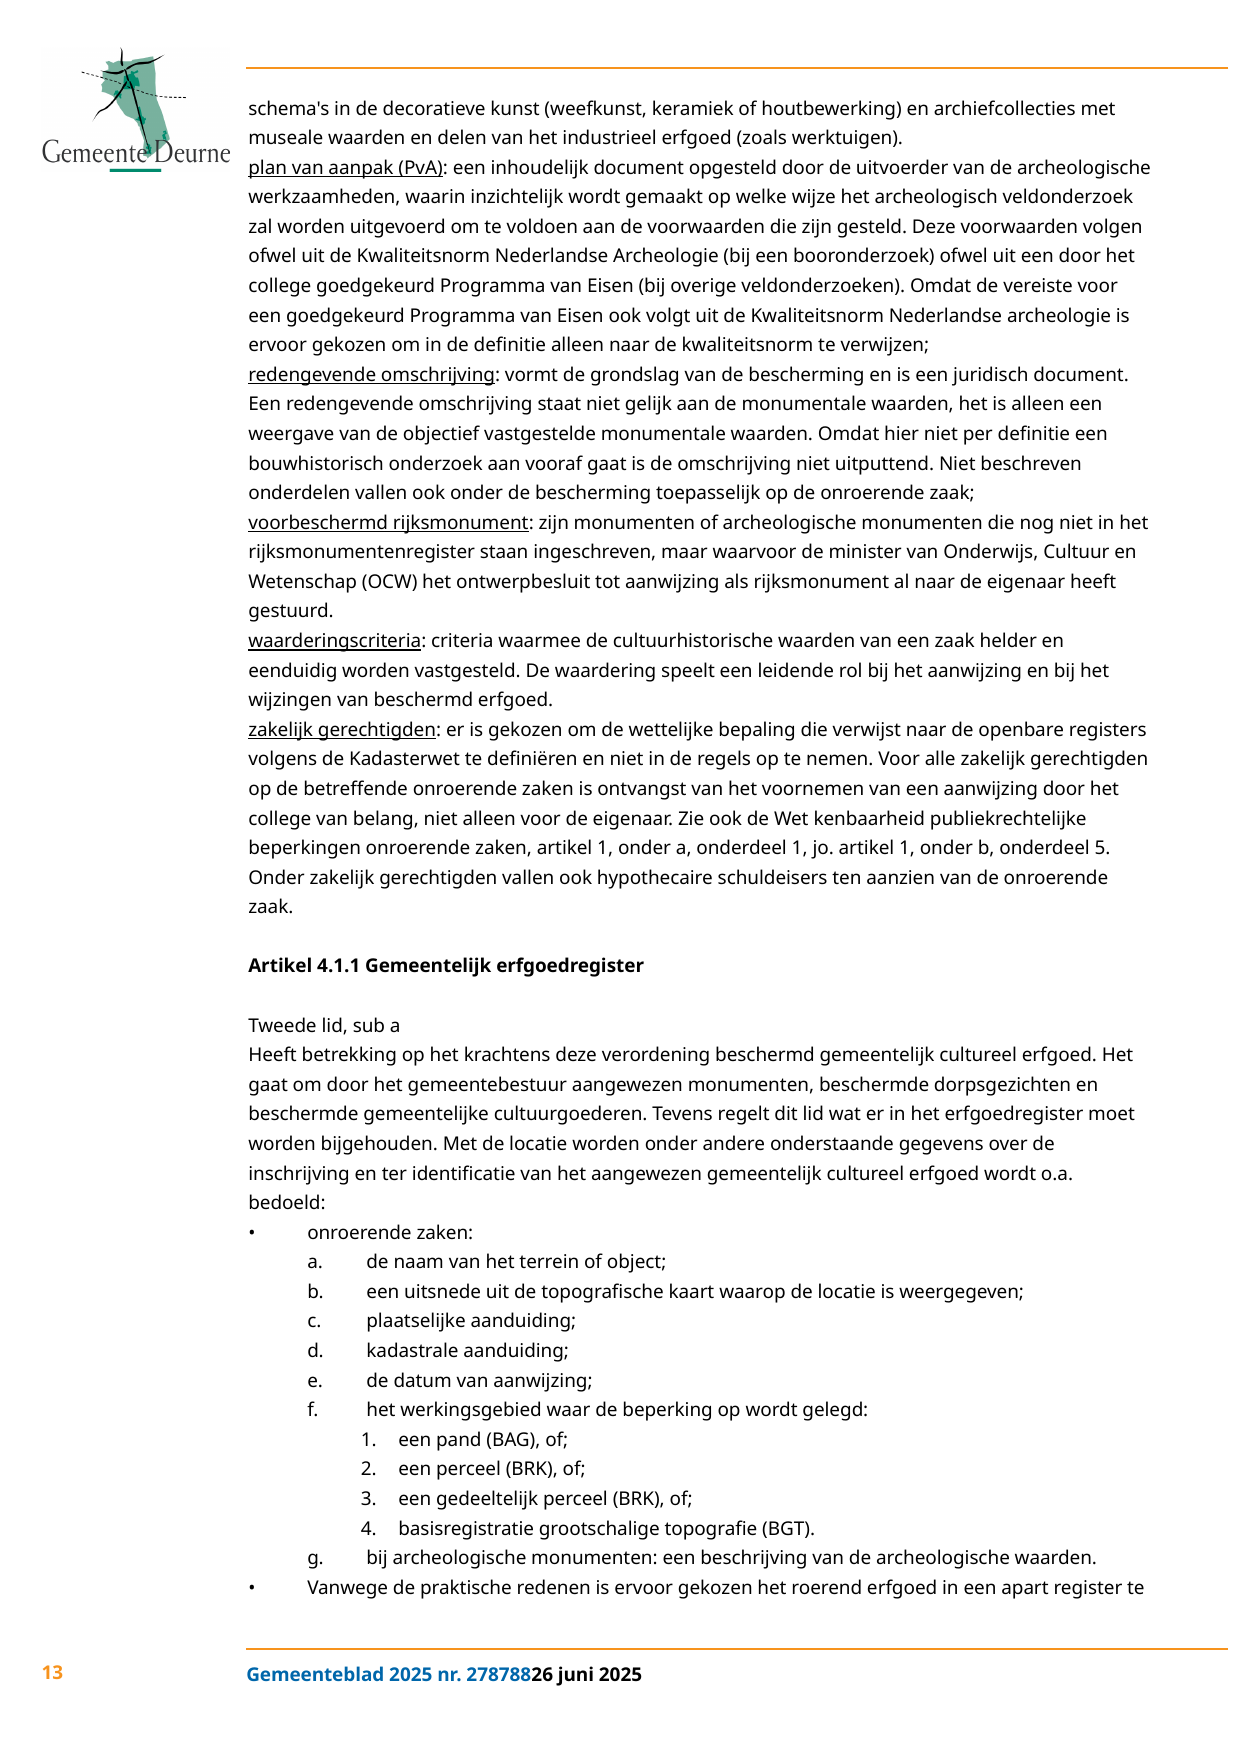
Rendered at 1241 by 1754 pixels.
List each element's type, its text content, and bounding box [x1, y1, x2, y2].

text waarderingscriteria: criteria waarmee de cultuurhistorische waarden van een zaak helder en eenduidig worden vastgesteld. De waardering speelt een leidende rol bij het aanwijzing en bij het wijzingen van beschermd erfgoed. [248, 627, 1152, 712]
list plaatselijke aanduiding; [307, 1308, 1152, 1333]
text Tweede lid, sub a [248, 1012, 1152, 1038]
list kadastrale aanduiding; [307, 1337, 1152, 1363]
list basisregistratie grootschalige topografie (BGT). [361, 1515, 1152, 1541]
text Heeft betrekking op het krachtens deze verordening beschermd gemeentelijk cultureel erfgoed. Het gaat om door het gemeentebestuur aangewezen monumenten, beschermde dorpsgezichten en beschermde gemeentelijke cultuurgoederen. Tevens regelt dit lid wat er in het erfgoedregister moet worden bijgehouden. Met de locatie worden onder andere onderstaande gegevens over de inschrijving en ter identificatie van het aangewezen gemeentelijk cultureel erfgoed wordt o.a. bedoeld: [248, 1041, 1152, 1215]
text zakelijk gerechtigden: er is gekozen om de wettelijke bepaling die verwijst naar de openbare registers volgens de Kadasterwet te definiëren en niet in de regels op te nemen. Voor alle zakelijk gerechtigden op de betreffende onroerende zaken is ontvangst van het voornemen van een aanwijzing door het college van belang, niet alleen voor de eigenaar. Zie ook de Wet kenbaarheid publiekrechtelijke beperkingen onroerende zaken, artikel 1, onder a, onderdeel 1, jo. artikel 1, onder b, onderdeel 5. Onder zakelijk gerechtigden vallen ook hypothecaire schuldeisers ten aanzien van de onroerende zaak. [248, 716, 1152, 919]
list Vanwege de praktische redenen is ervoor gekozen het roerend erfgoed in een apart register te [248, 1574, 1152, 1600]
list het werkingsgebied waar de beperking op wordt gelegd: [307, 1396, 1152, 1422]
list een pand (BAG), of; [361, 1426, 1152, 1452]
list onroerende zaken: [248, 1219, 1152, 1245]
list de datum van aanwijzing; [307, 1367, 1152, 1393]
text plan van aanpak (PvA): een inhoudelijk document opgesteld door de uitvoerder van de archeologische werkzaamheden, waarin inzichtelijk wordt gemaakt op welke wijze het archeologisch veldonderzoek zal worden uitgevoerd om te voldoen aan de voorwaarden die zijn gesteld. Deze voorwaarden volgen ofwel uit de Kwaliteitsnorm Nederlandse Archeologie (bij een booronderzoek) ofwel uit een door het college goedgekeurd Programma van Eisen (bij overige veldonderzoeken). Omdat de vereiste voor een goedgekeurd Programma van Eisen ook volgt uit de Kwaliteitsnorm Nederlandse archeologie is ervoor gekozen om in de definitie alleen naar de kwaliteitsnorm te verwijzen; [248, 154, 1152, 357]
list een gedeeltelijk perceel (BRK), of; [361, 1485, 1152, 1511]
list een perceel (BRK), of; [361, 1456, 1152, 1481]
text voorbeschermd rijksmonument: zijn monumenten of archeologische monumenten die nog niet in het rijksmonumentenregister staan ingeschreven, maar waarvoor de minister van Onderwijs, Cultuur en Wetenschap (OCW) het ontwerpbesluit tot aanwijzing als rijksmonument al naar de eigenaar heeft gestuurd. [248, 509, 1152, 623]
picture [41, 47, 231, 172]
text Artikel 4.1.1 Gemeentelijk erfgoedregister [248, 953, 1152, 978]
list een uitsnede uit de topografische kaart waarop de locatie is weergegeven; [307, 1278, 1152, 1304]
list bij archeologische monumenten: een beschrijving van de archeologische waarden. [307, 1544, 1152, 1570]
list de naam van het terrein of object; [307, 1248, 1152, 1274]
text schema's in de decoratieve kunst (weefkunst, keramiek of houtbewerking) en archiefcollecties met museale waarden en delen van het industrieel erfgoed (zoals werktuigen). [248, 95, 1152, 150]
text redengevende omschrijving: vormt de grondslag van de bescherming en is een juridisch document. Een redengevende omschrijving staat niet gelijk aan de monumentale waarden, het is alleen een weergave van de objectief vastgestelde monumentale waarden. Omdat hier niet per definitie een bouwhistorisch onderzoek aan vooraf gaat is de omschrijving niet uitputtend. Niet beschreven onderdelen vallen ook onder de bescherming toepasselijk op de onroerende zaak; [248, 361, 1152, 505]
